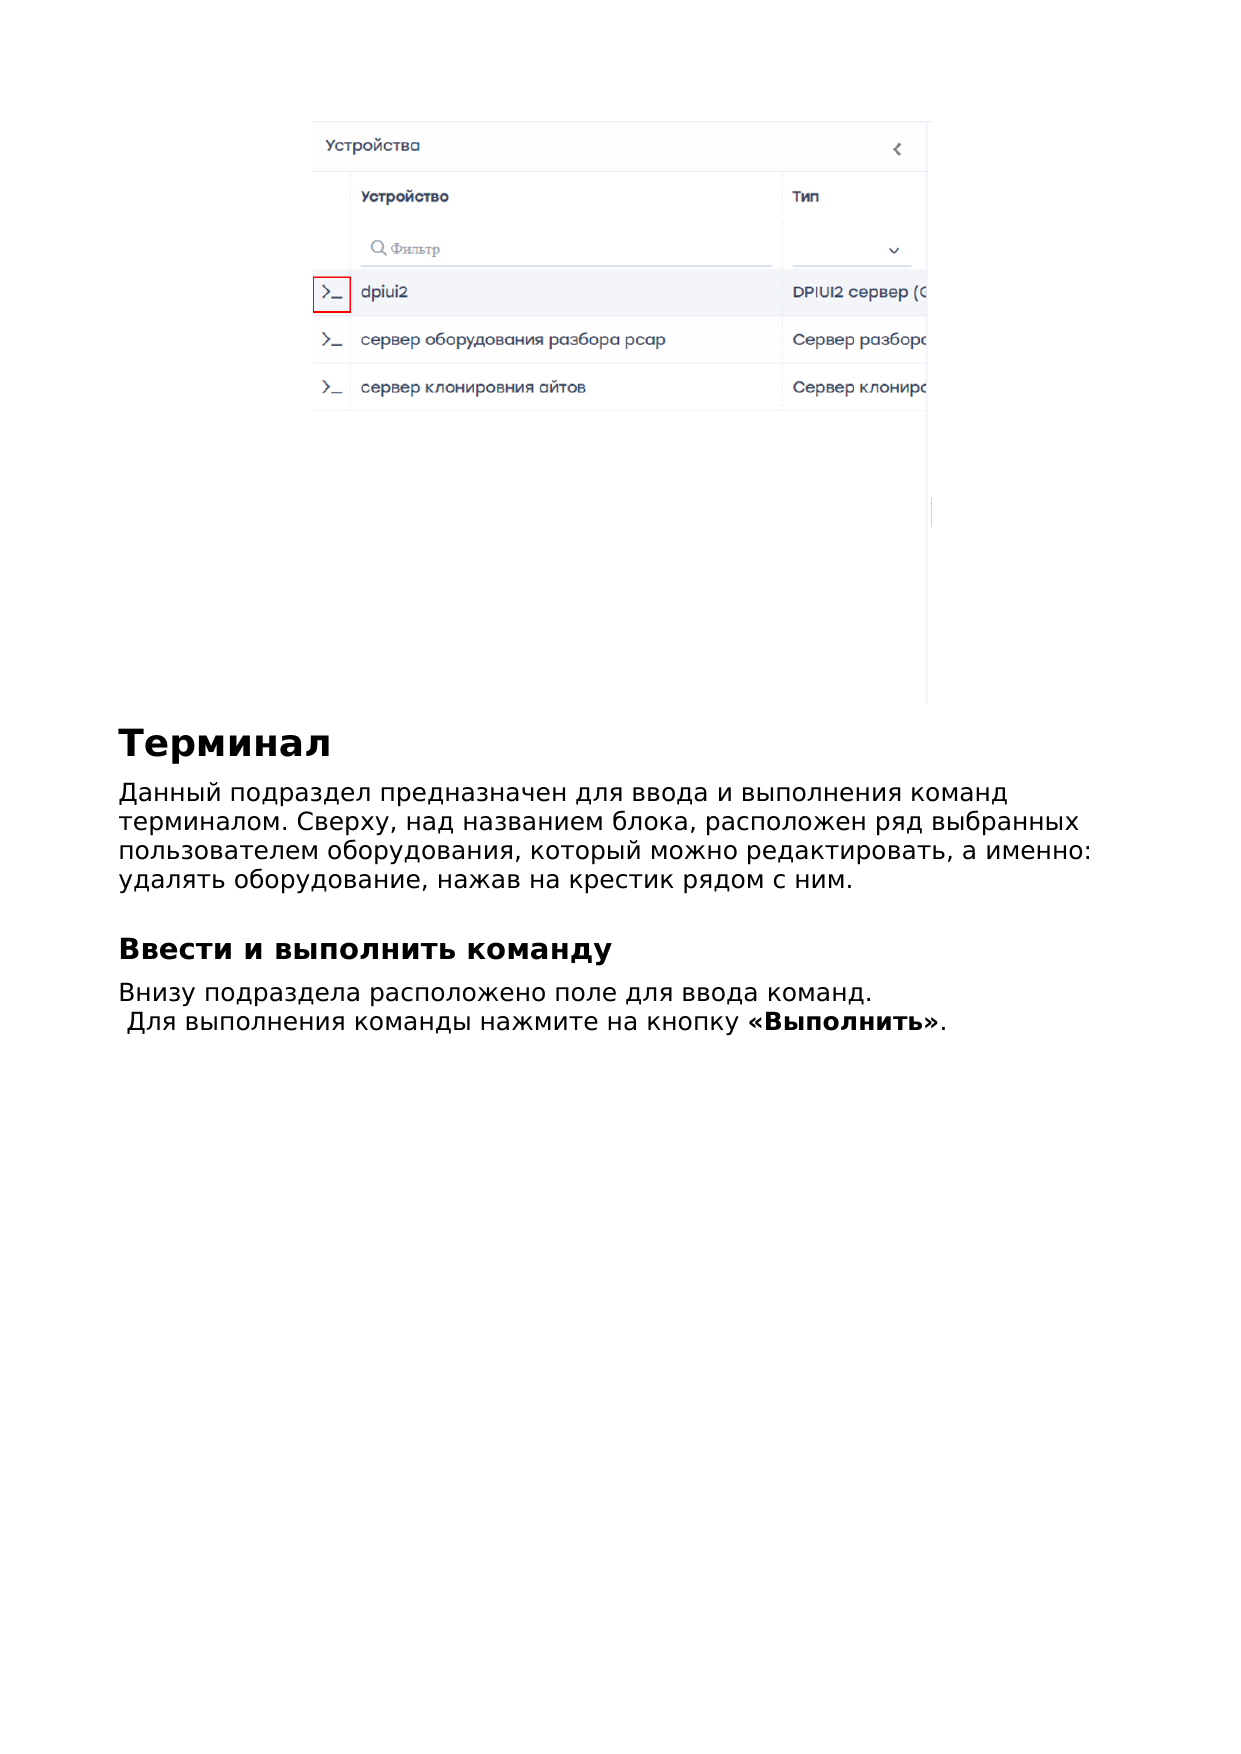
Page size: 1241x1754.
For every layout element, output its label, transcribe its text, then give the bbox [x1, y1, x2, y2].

text Данный подраздел предназначен для ввода и выполнения команд терминалом. Сверху, над названием блока, расположен ряд выбранных пользователем оборудования, который можно редактировать, а именно: удалять оборудование, нажав на крестик рядом с ним. [118, 778, 1122, 894]
picture [307, 118, 933, 722]
subtitle Ввести и выполнить команду [118, 932, 1122, 966]
subtitle Терминал [118, 348, 1122, 765]
text Внизу подраздела расположено поле для ввода команд. Для выполнения команды нажмите на кнопку «Выполнить». [118, 978, 1122, 1037]
